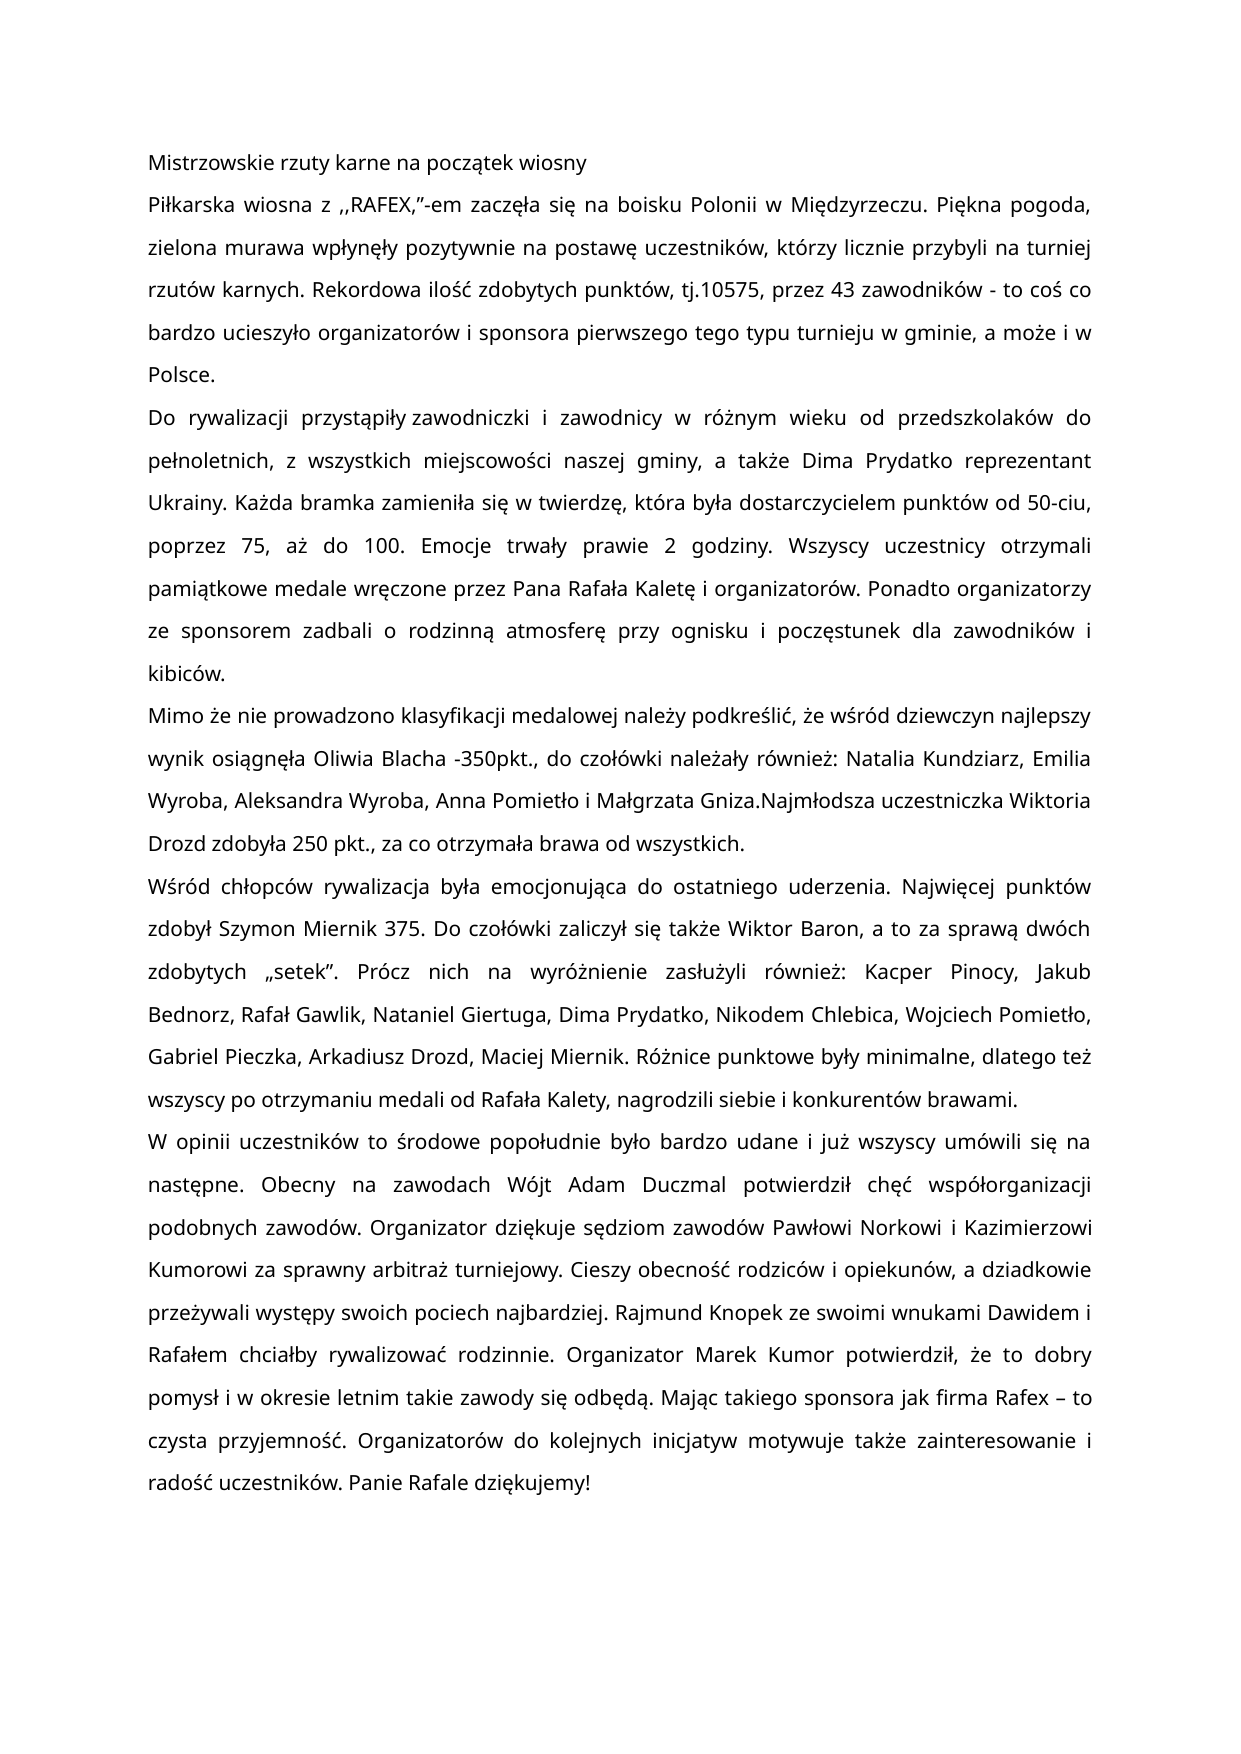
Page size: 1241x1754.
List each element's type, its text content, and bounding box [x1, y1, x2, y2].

text Mistrzowskie rzuty karne na początek wiosny [148, 148, 1093, 176]
text Do rywalizacji przystąpiły zawodniczki i zawodnicy w różnym wieku od przedszkolaków do pełnoletnich, z wszystkich miejscowości naszej gminy, a także Dima Prydatko reprezentant Ukrainy. Każda bramka zamieniła się w twierdzę, która była dostarczycielem punktów od 50-ciu, poprzez 75, aż do 100. Emocje trwały prawie 2 godziny. Wszyscy uczestnicy otrzymali pamiątkowe medale wręczone przez Pana Rafała Kaletę i organizatorów. Ponadto organizatorzy ze sponsorem zadbali o rodzinną atmosferę przy ognisku i poczęstunek dla zawodników i kibiców. [148, 403, 1093, 687]
text Piłkarska wiosna z ,,RAFEX,”-em zaczęła się na boisku Polonii w Międzyrzeczu. Piękna pogoda, zielona murawa wpłynęły pozytywnie na postawę uczestników, którzy licznie przybyli na turniej rzutów karnych. Rekordowa ilość zdobytych punktów, tj.10575, przez 43 zawodników - to coś co bardzo ucieszyło organizatorów i sponsora pierwszego tego typu turnieju w gminie, a może i w Polsce. [148, 190, 1093, 389]
text W opinii uczestników to środowe popołudnie było bardzo udane i już wszyscy umówili się na następne. Obecny na zawodach Wójt Adam Duczmal potwierdził chęć współorganizacji podobnych zawodów. Organizator dziękuje sędziom zawodów Pawłowi Norkowi i Kazimierzowi Kumorowi za sprawny arbitraż turniejowy. Cieszy obecność rodziców i opiekunów, a dziadkowie przeżywali występy swoich pociech najbardziej. Rajmund Knopek ze swoimi wnukami Dawidem i Rafałem chciałby rywalizować rodzinnie. Organizator Marek Kumor potwierdził, że to dobry pomysł i w okresie letnim takie zawody się odbędą. Mając takiego sponsora jak firma Rafex – to czysta przyjemność. Organizatorów do kolejnych inicjatyw motywuje także zainteresowanie i radość uczestników. Panie Rafale dziękujemy! [148, 1127, 1093, 1497]
text Wśród chłopców rywalizacja była emocjonująca do ostatniego uderzenia. Najwięcej punktów zdobył Szymon Miernik 375. Do czołówki zaliczył się także Wiktor Baron, a to za sprawą dwóch zdobytych „setek”. Prócz nich na wyróżnienie zasłużyli również: Kacper Pinocy, Jakub Bednorz, Rafał Gawlik, Nataniel Giertuga, Dima Prydatko, Nikodem Chlebica, Wojciech Pomietło, Gabriel Pieczka, Arkadiusz Drozd, Maciej Miernik. Różnice punktowe były minimalne, dlatego też wszyscy po otrzymaniu medali od Rafała Kalety, nagrodzili siebie i konkurentów brawami. [148, 872, 1093, 1113]
text Mimo że nie prowadzono klasyfikacji medalowej należy podkreślić, że wśród dziewczyn najlepszy wynik osiągnęła Oliwia Blacha -350pkt., do czołówki należały również: Natalia Kundziarz, Emilia Wyroba, Aleksandra Wyroba, Anna Pomietło i Małgrzata Gniza.Najmłodsza uczestniczka Wiktoria Drozd zdobyła 250 pkt., za co otrzymała brawa od wszystkich. [148, 701, 1093, 858]
